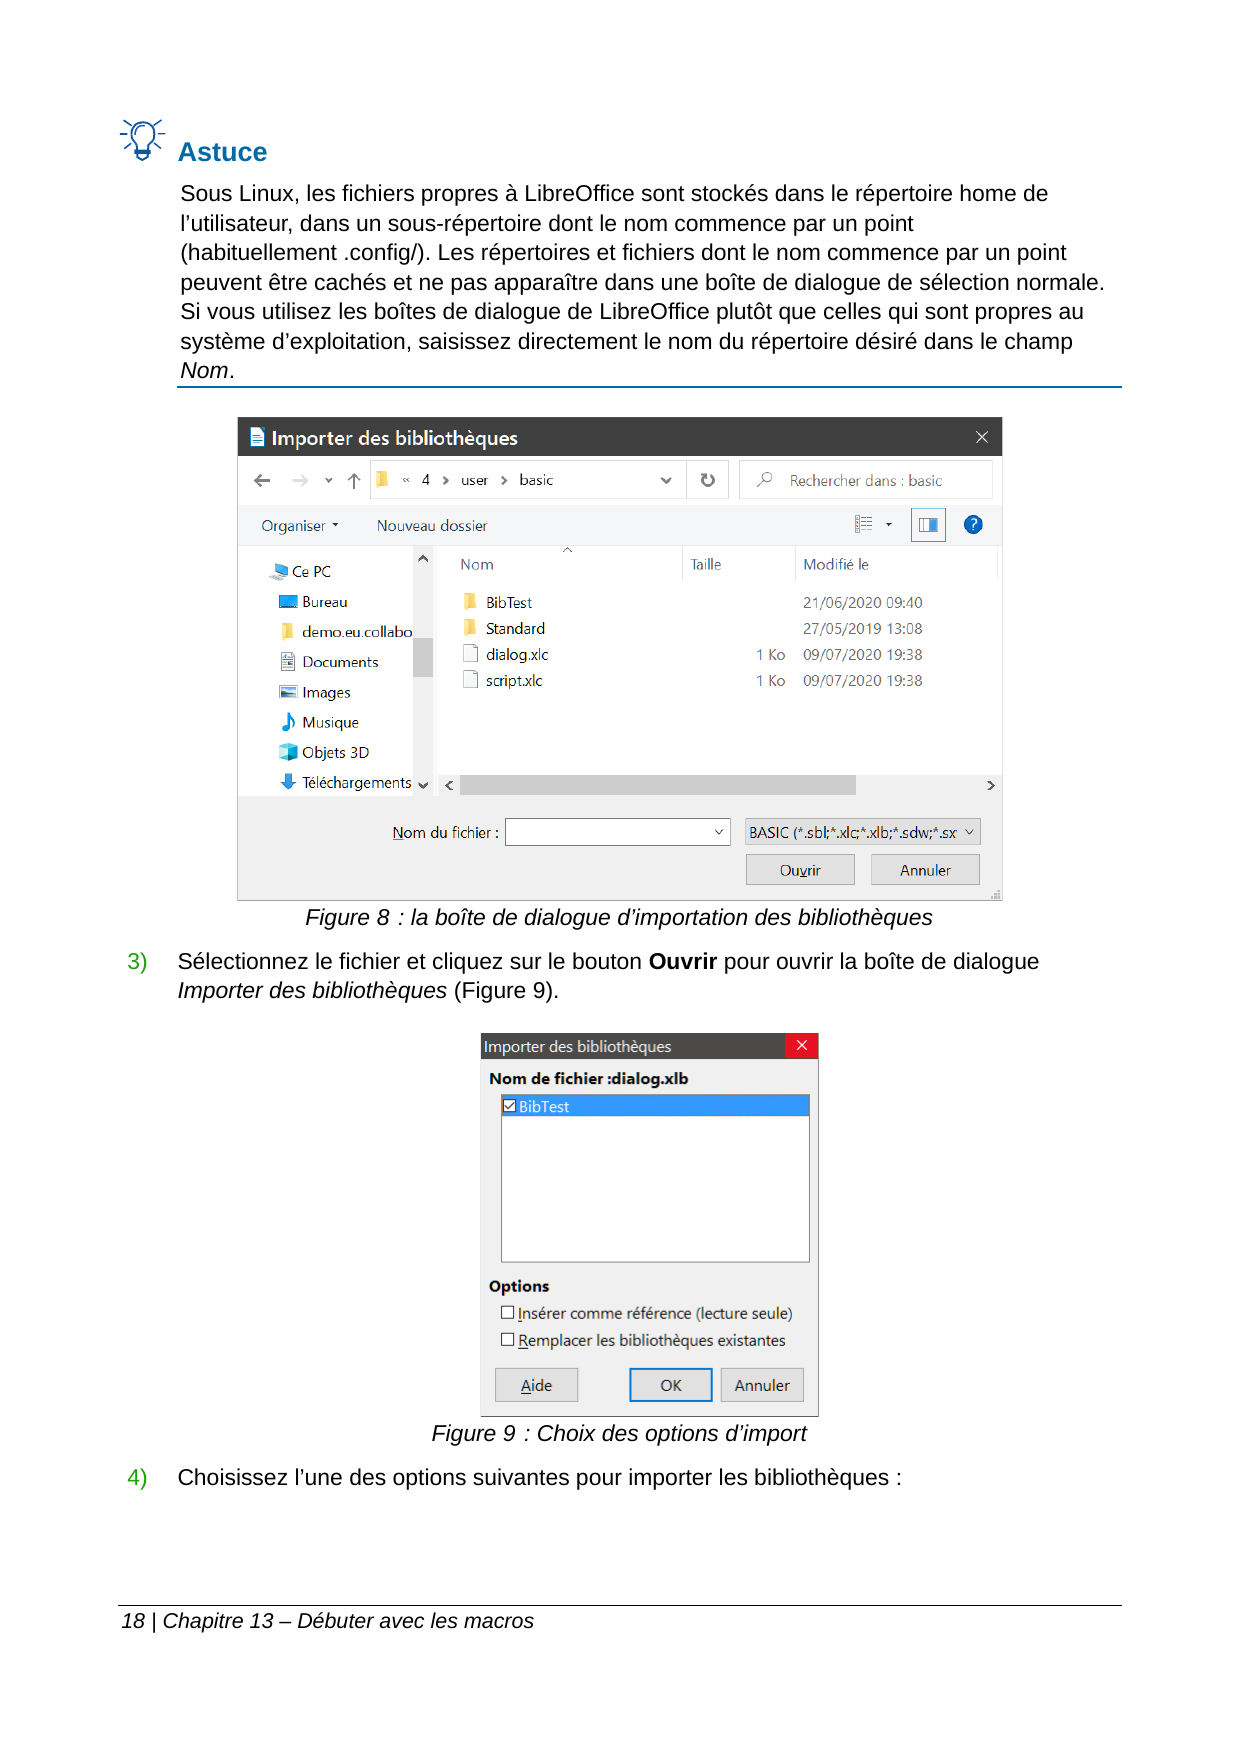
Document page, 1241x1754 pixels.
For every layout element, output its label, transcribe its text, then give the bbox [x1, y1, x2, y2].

text Figure 8 : la boîte de dialogue d’importation des bibliothèques [118, 900, 1122, 930]
list Choisissez l’une des options suivantes pour importer les bibliothèques : [148, 1461, 1122, 1491]
picture [480, 1033, 819, 1417]
list Sélectionnez le fichier et cliquez sur le bouton Ouvrir pour ouvrir la boîte de dialogue Importer des bibliothèques (Figure 9). [148, 945, 1122, 1004]
text Figure 9 : Choix des options d’import [118, 1417, 1122, 1446]
text Sous Linux, les fichiers propres à LibreOffice sont stockés dans le répertoire home de l’utilisateur, dans un sous-répertoire dont le nom commence par un point (habituellement .config/). Les répertoires et fichiers dont le nom commence par un point peuvent être cachés et ne pas apparaître dans une boîte de dialogue de sélection normale. Si vous utilisez les boîtes de dialogue de LibreOffice plutôt que celles qui sont propres au système d’exploitation, saisissez directement le nom du répertoire désiré dans le champ Nom. [177, 174, 1122, 386]
list Astuce [118, 118, 1122, 167]
picture [237, 417, 1003, 901]
